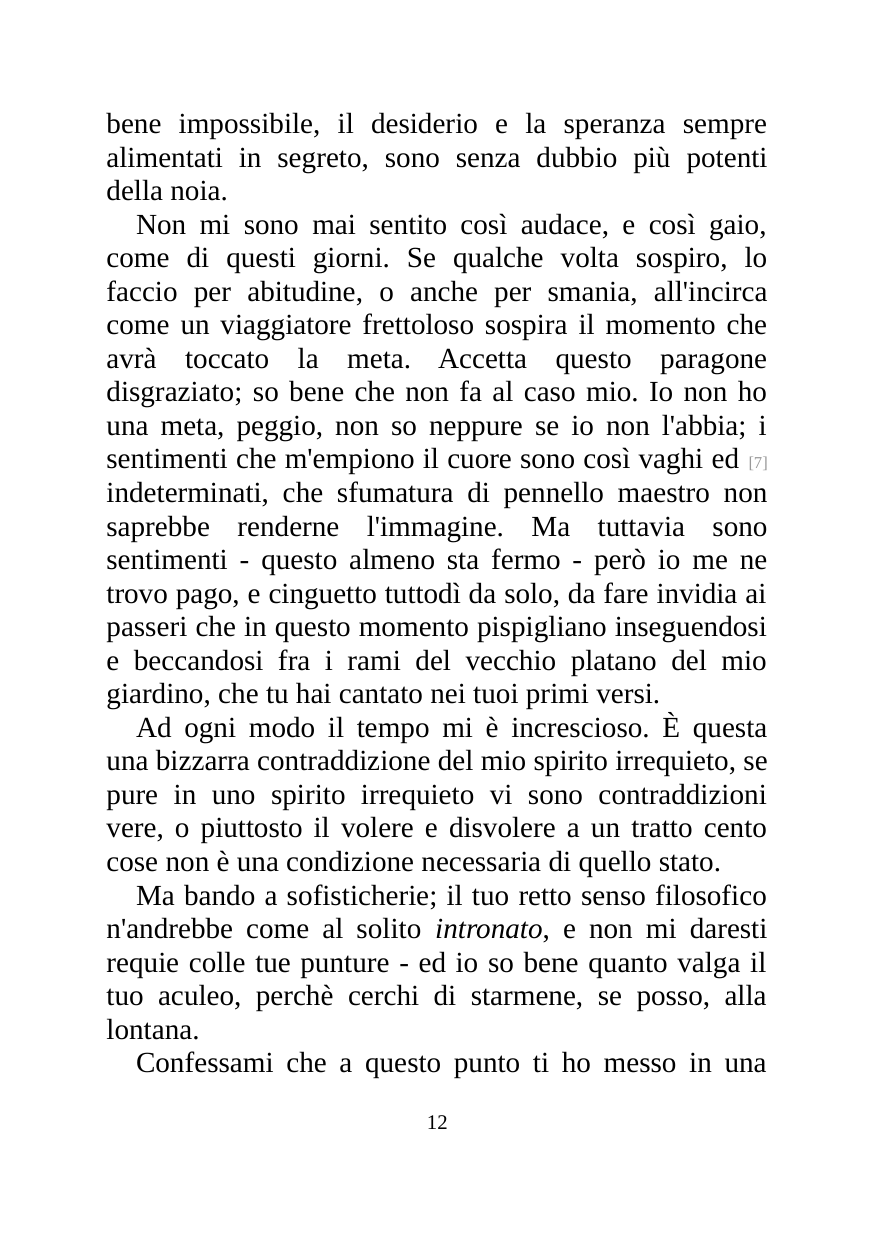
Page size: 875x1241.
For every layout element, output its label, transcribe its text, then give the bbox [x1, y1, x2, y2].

text Ad ogni modo il tempo mi è increscioso. È questa una bizzarra contraddizione del mio spirito irrequieto, se pure in uno spirito irrequieto vi sono contraddizioni vere, o piuttosto il volere e disvolere a un tratto cento cose non è una condizione necessaria di quello stato. [106, 710, 768, 878]
text Confessami che a questo punto ti ho messo in una [106, 1045, 768, 1079]
text bene impossibile, il desiderio e la speranza sempre alimentati in segreto, sono senza dubbio più potenti della noia. [106, 106, 768, 207]
text Non mi sono mai sentito così audace, e così gaio, come di questi giorni. Se qualche volta sospiro, lo faccio per abitudine, o anche per smania, all'incirca come un viaggiatore frettoloso sospira il momento che avrà toccato la meta. Accetta questo paragone disgraziato; so bene che non fa al caso mio. Io non ho una meta, peggio, non so neppure se io non l'abbia; i sentimenti che m'empiono il cuore sono così vaghi ed [7] indeterminati, che sfumatura di pennello maestro non saprebbe renderne l'immagine. Ma tuttavia sono sentimenti - questo almeno sta fermo - però io me ne trovo pago, e cinguetto tuttodì da solo, da fare invidia ai passeri che in questo momento pispigliano inseguendosi e beccandosi fra i rami del vecchio platano del mio giardino, che tu hai cantato nei tuoi primi versi. [106, 207, 768, 710]
text Ma bando a sofisticherie; il tuo retto senso filosofico n'andrebbe come al solito intronato, e non mi daresti requie colle tue punture - ed io so bene quanto valga il tuo aculeo, perchè cerchi di starmene, se posso, alla lontana. [106, 878, 768, 1045]
